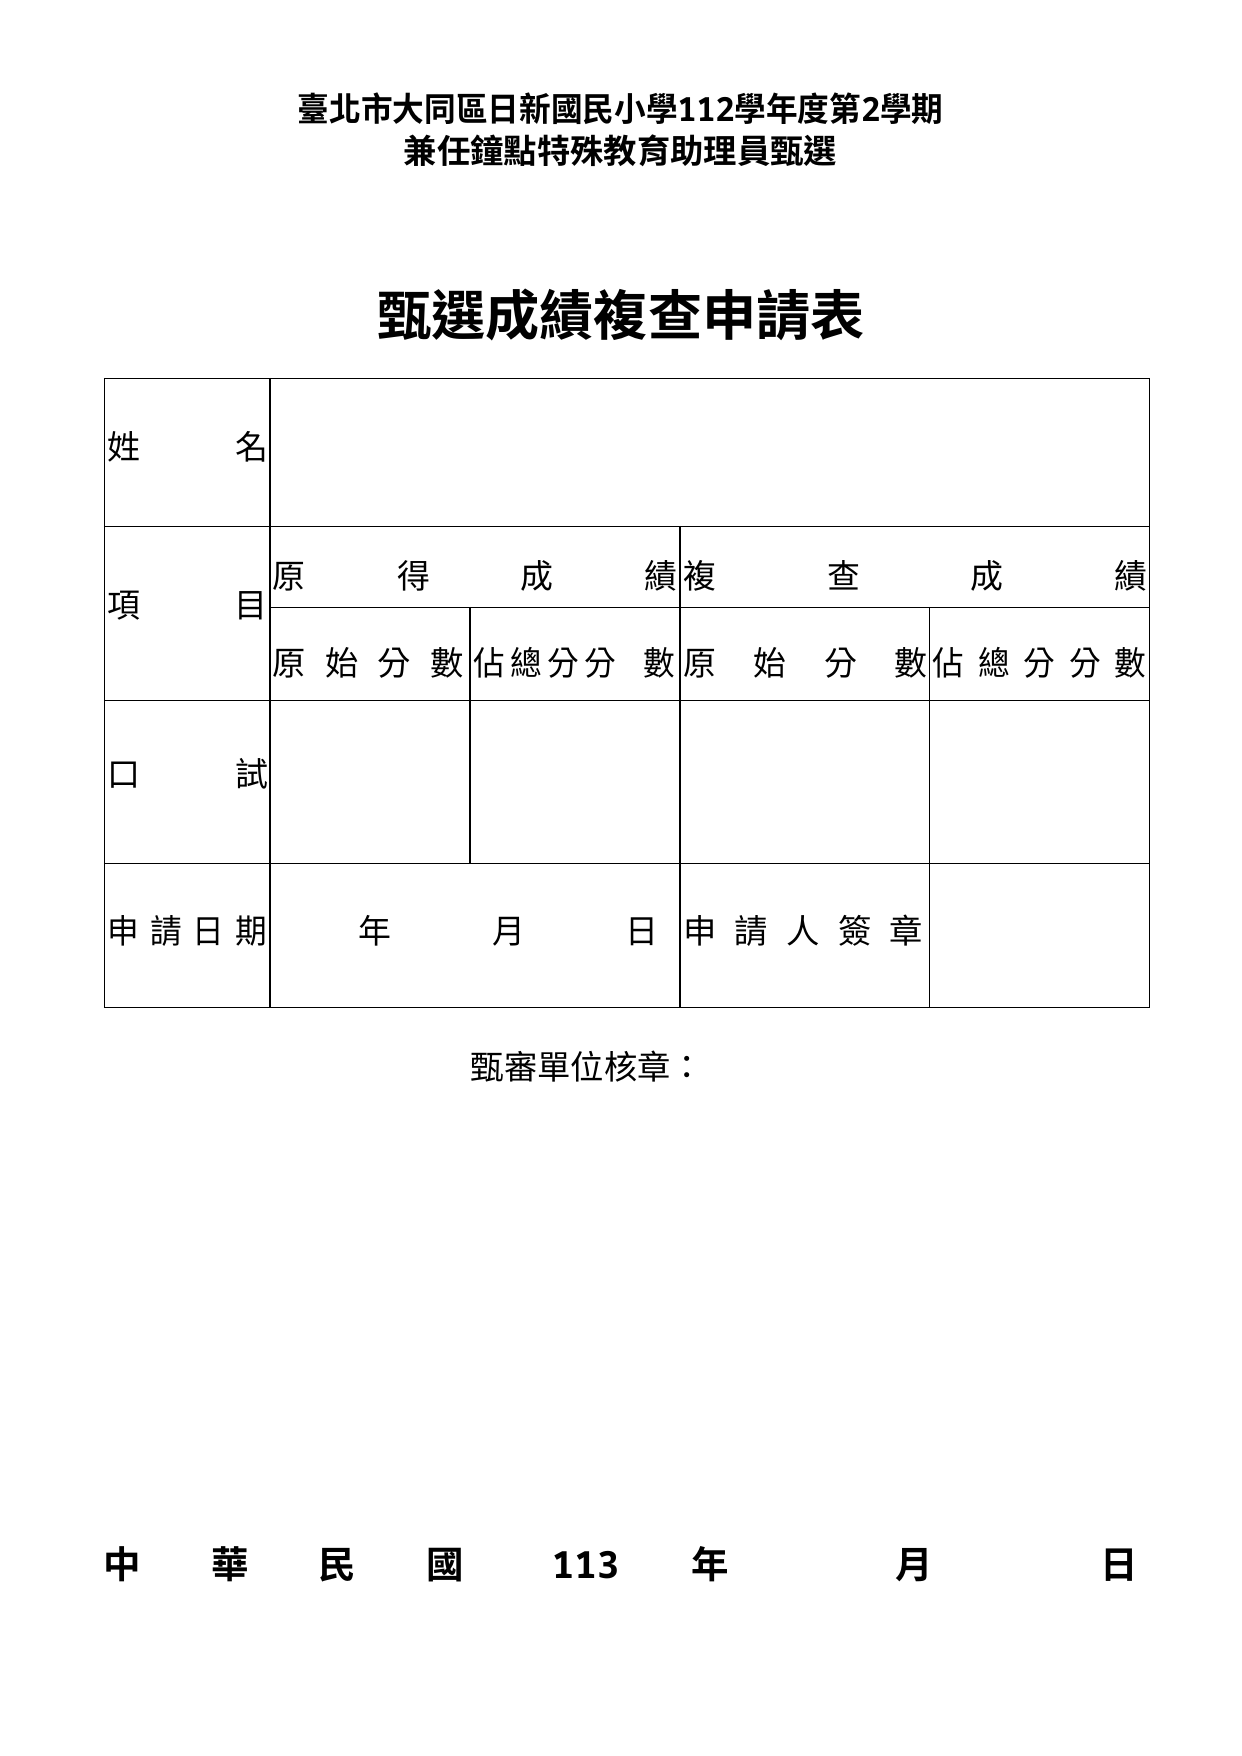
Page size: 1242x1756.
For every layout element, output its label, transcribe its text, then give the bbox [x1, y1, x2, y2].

table_cell [271, 864, 332, 1007]
table_cell [876, 527, 929, 607]
table_header 姓 [105, 379, 187, 526]
table_cell [332, 527, 394, 607]
table_cell 申 請 日 期 [105, 864, 269, 1007]
table_header [271, 379, 1149, 526]
table_cell 年 [332, 864, 394, 1007]
table_cell 數 [876, 608, 929, 700]
text 甄審單位核章： [64, 1041, 1110, 1089]
table_cell [735, 527, 805, 607]
table_cell 績 [1058, 527, 1149, 607]
table_cell 申 請 人 簽 章 [681, 864, 929, 1007]
table_cell 目 [187, 527, 269, 700]
table_cell 得 [394, 527, 470, 607]
table_cell [394, 864, 470, 1007]
table_cell 原 始 分 數 [271, 608, 469, 700]
table_cell [681, 701, 929, 863]
table_cell 成 [930, 527, 1058, 607]
table_cell 試 [187, 701, 269, 863]
table_cell [471, 701, 679, 863]
table_cell [930, 701, 1149, 863]
table_cell 口 [105, 701, 187, 863]
text 中 華 民 國 113 年 月 日 [103, 1535, 1187, 1589]
table_cell 項 [105, 527, 187, 700]
table_cell [271, 701, 469, 863]
table_header 名 [187, 379, 269, 526]
table_cell 原 [271, 527, 332, 607]
table_cell 分 [805, 608, 876, 700]
table_cell 日 [589, 864, 679, 1007]
table_cell 績 [589, 527, 679, 607]
table_cell 原 [681, 608, 734, 700]
table_cell 月 [470, 864, 589, 1007]
table_cell [930, 864, 1149, 1007]
table_cell 佔 總 分 分 數 [930, 608, 1149, 700]
table_cell 佔總分分 數 [471, 608, 679, 700]
table_cell 查 [805, 527, 876, 607]
table_cell 成 [470, 527, 589, 607]
table_cell 複 [681, 527, 734, 607]
subtitle 甄選成績複查申請表 [64, 271, 1177, 352]
table_cell 始 [735, 608, 805, 700]
